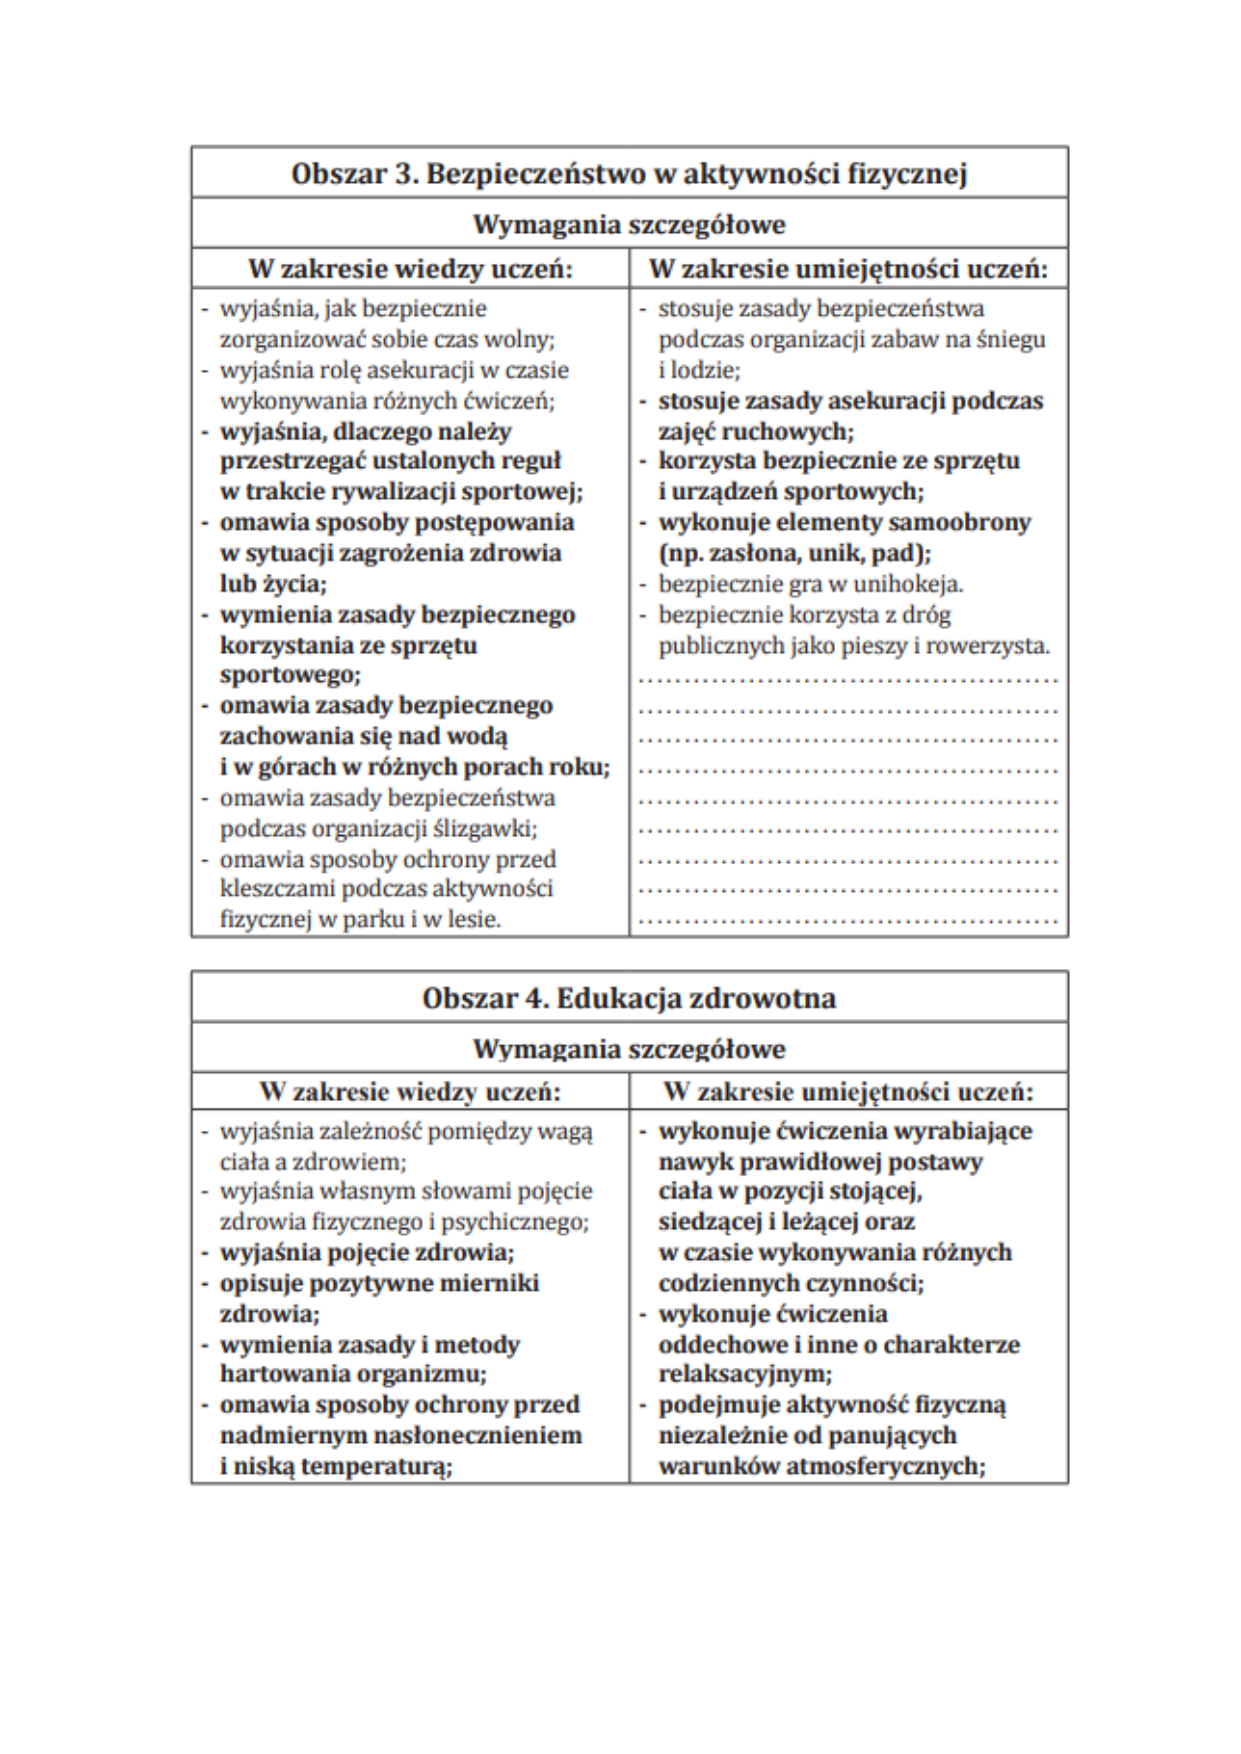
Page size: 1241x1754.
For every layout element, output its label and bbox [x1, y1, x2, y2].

picture [167, 123, 1049, 1501]
